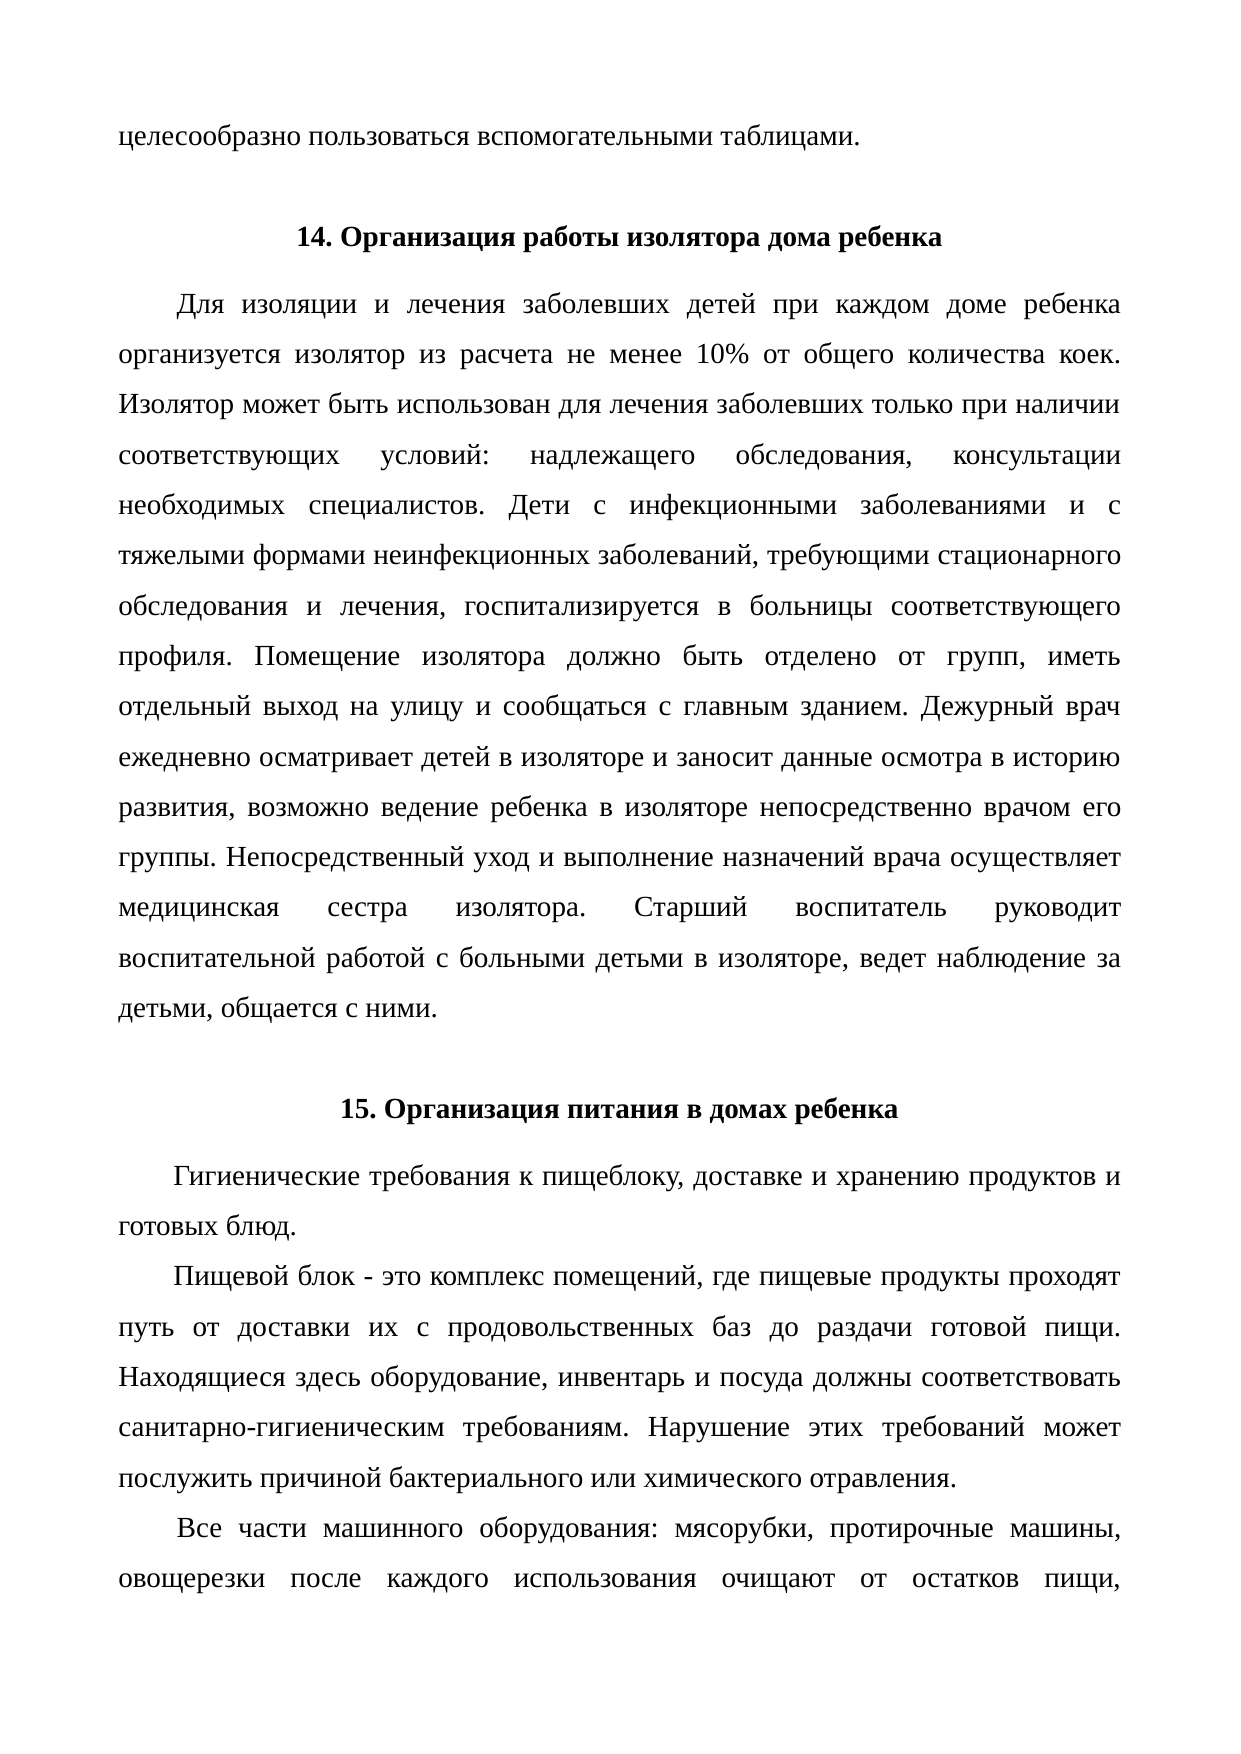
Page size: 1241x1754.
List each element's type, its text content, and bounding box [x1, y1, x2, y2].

text Гигиенические требования к пищеблоку, доставке и хранению продуктов и готовых блюд. [118, 1158, 1122, 1242]
text 14. Организация работы изолятора дома ребенка [116, 219, 1122, 252]
text Пищевой блок - это комплекс помещений, где пищевые продукты проходят путь от доставки их с продовольственных баз до раздачи готовой пищи. Находящиеся здесь оборудование, инвентарь и посуда должны соответствовать санитарно-гигиеническим требованиям. Нарушение этих требований может послужить причиной бактериального или химического отравления. [118, 1258, 1122, 1493]
text Для изоляции и лечения заболевших детей при каждом доме ребенка организуется изолятор из расчета не менее 10% от общего количества коек. Изолятор может быть использован для лечения заболевших только при наличии соответствующих условий: надлежащего обследования, консультации необходимых специалистов. Дети с инфекционными заболеваниями и с тяжелыми формами неинфекционных заболеваний, требующими стационарного обследования и лечения, госпитализируется в больницы соответствующего профиля. Помещение изолятора должно быть отделено от групп, иметь отдельный выход на улицу и сообщаться с главным зданием. Дежурный врач ежедневно осматривает детей в изоляторе и заносит данные осмотра в историю развития, возможно ведение ребенка в изоляторе непосредственно врачом его группы. Непосредственный уход и выполнение назначений врача осуществляет медицинская сестра изолятора. Старший воспитатель руководит воспитательной работой с больными детьми в изоляторе, ведет наблюдение за детьми, общается с ними. [118, 286, 1122, 1024]
text целесообразно пользоваться вспомогательными таблицами. [118, 118, 1122, 152]
text 15. Организация питания в домах ребенка [116, 1091, 1122, 1124]
text Все части машинного оборудования: мясорубки, протирочные машины, овощерезки после каждого использования очищают от остатков пищи, [118, 1510, 1122, 1594]
